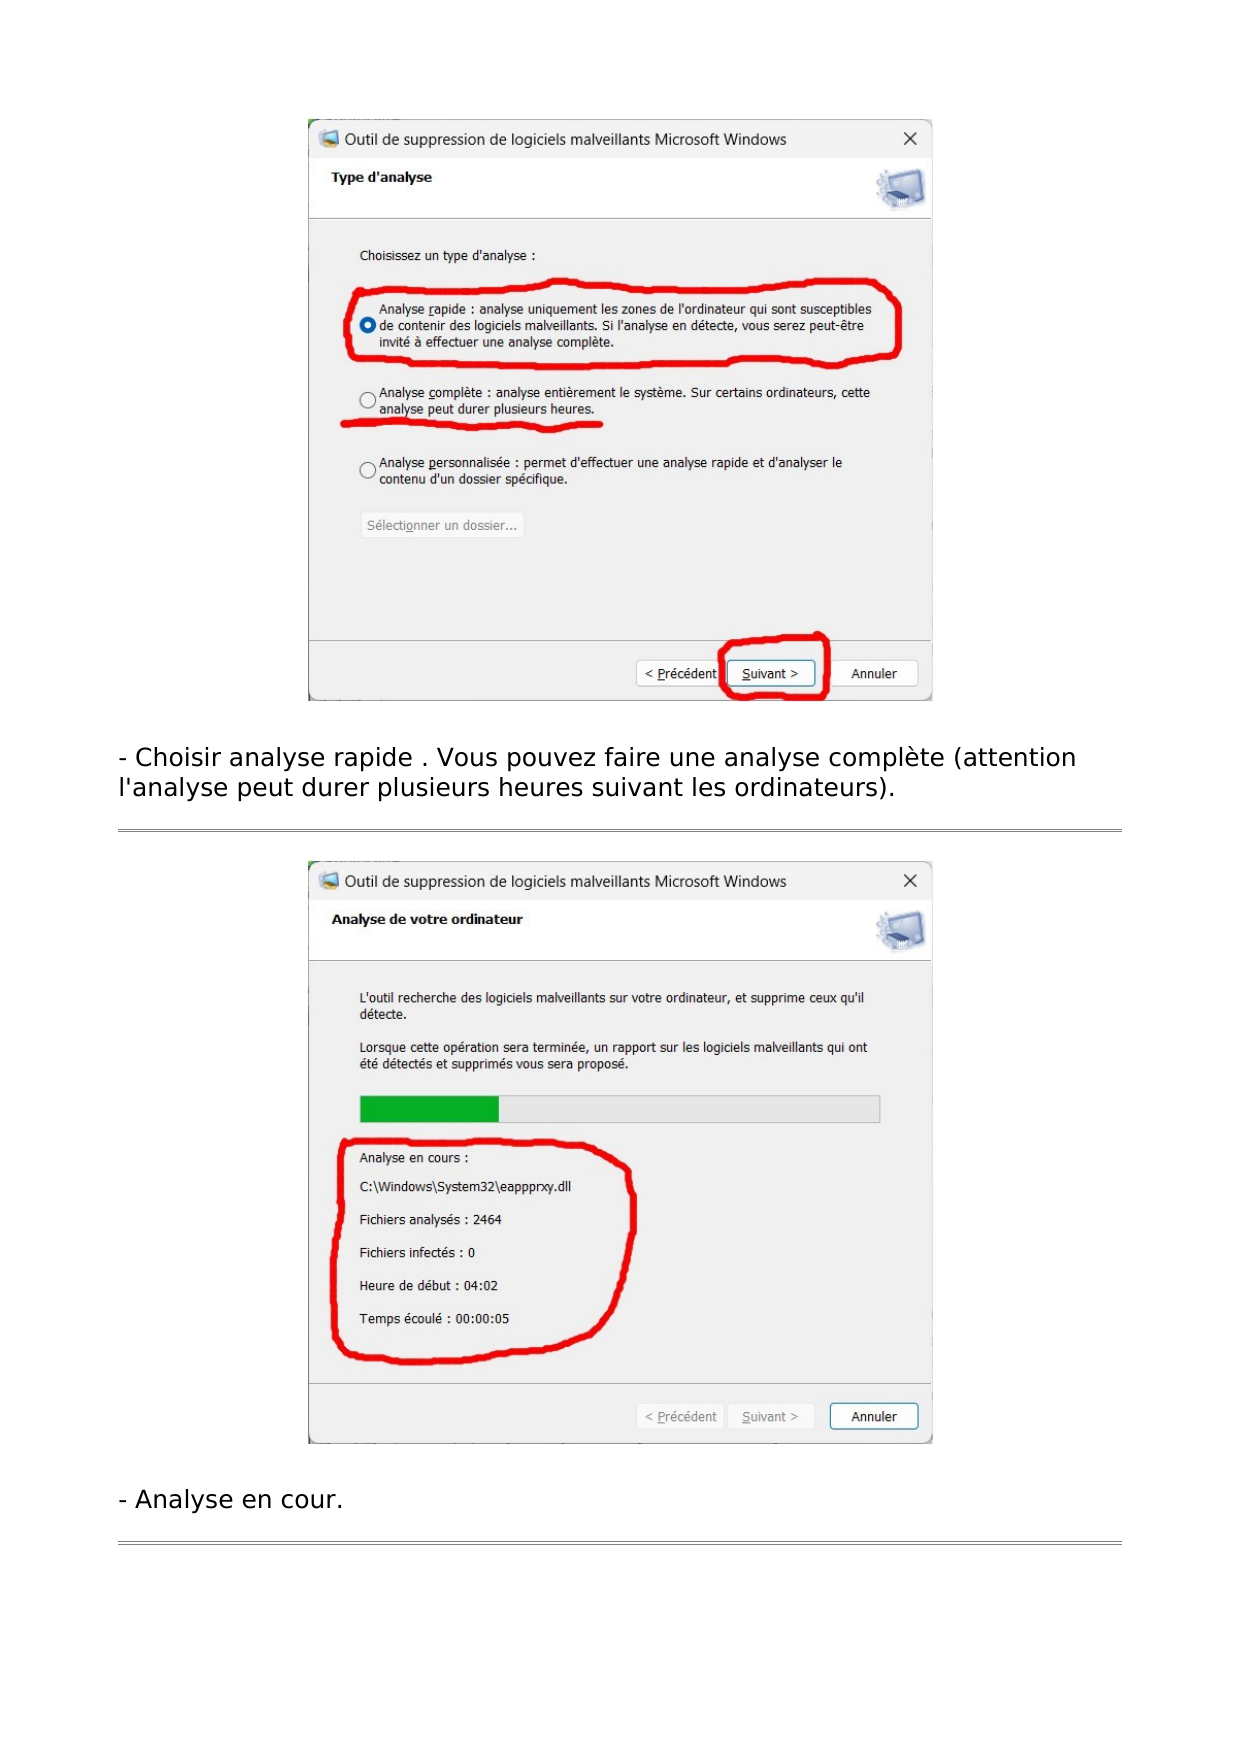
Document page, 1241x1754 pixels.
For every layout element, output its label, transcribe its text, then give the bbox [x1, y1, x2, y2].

text - Choisir analyse rapide . Vous pouvez faire une analyse complète (attention l'analyse peut durer plusieurs heures suivant les ordinateurs). [118, 744, 1122, 802]
text - Analyse en cour. [118, 1485, 1122, 1514]
picture [307, 118, 933, 702]
picture [307, 860, 933, 1444]
